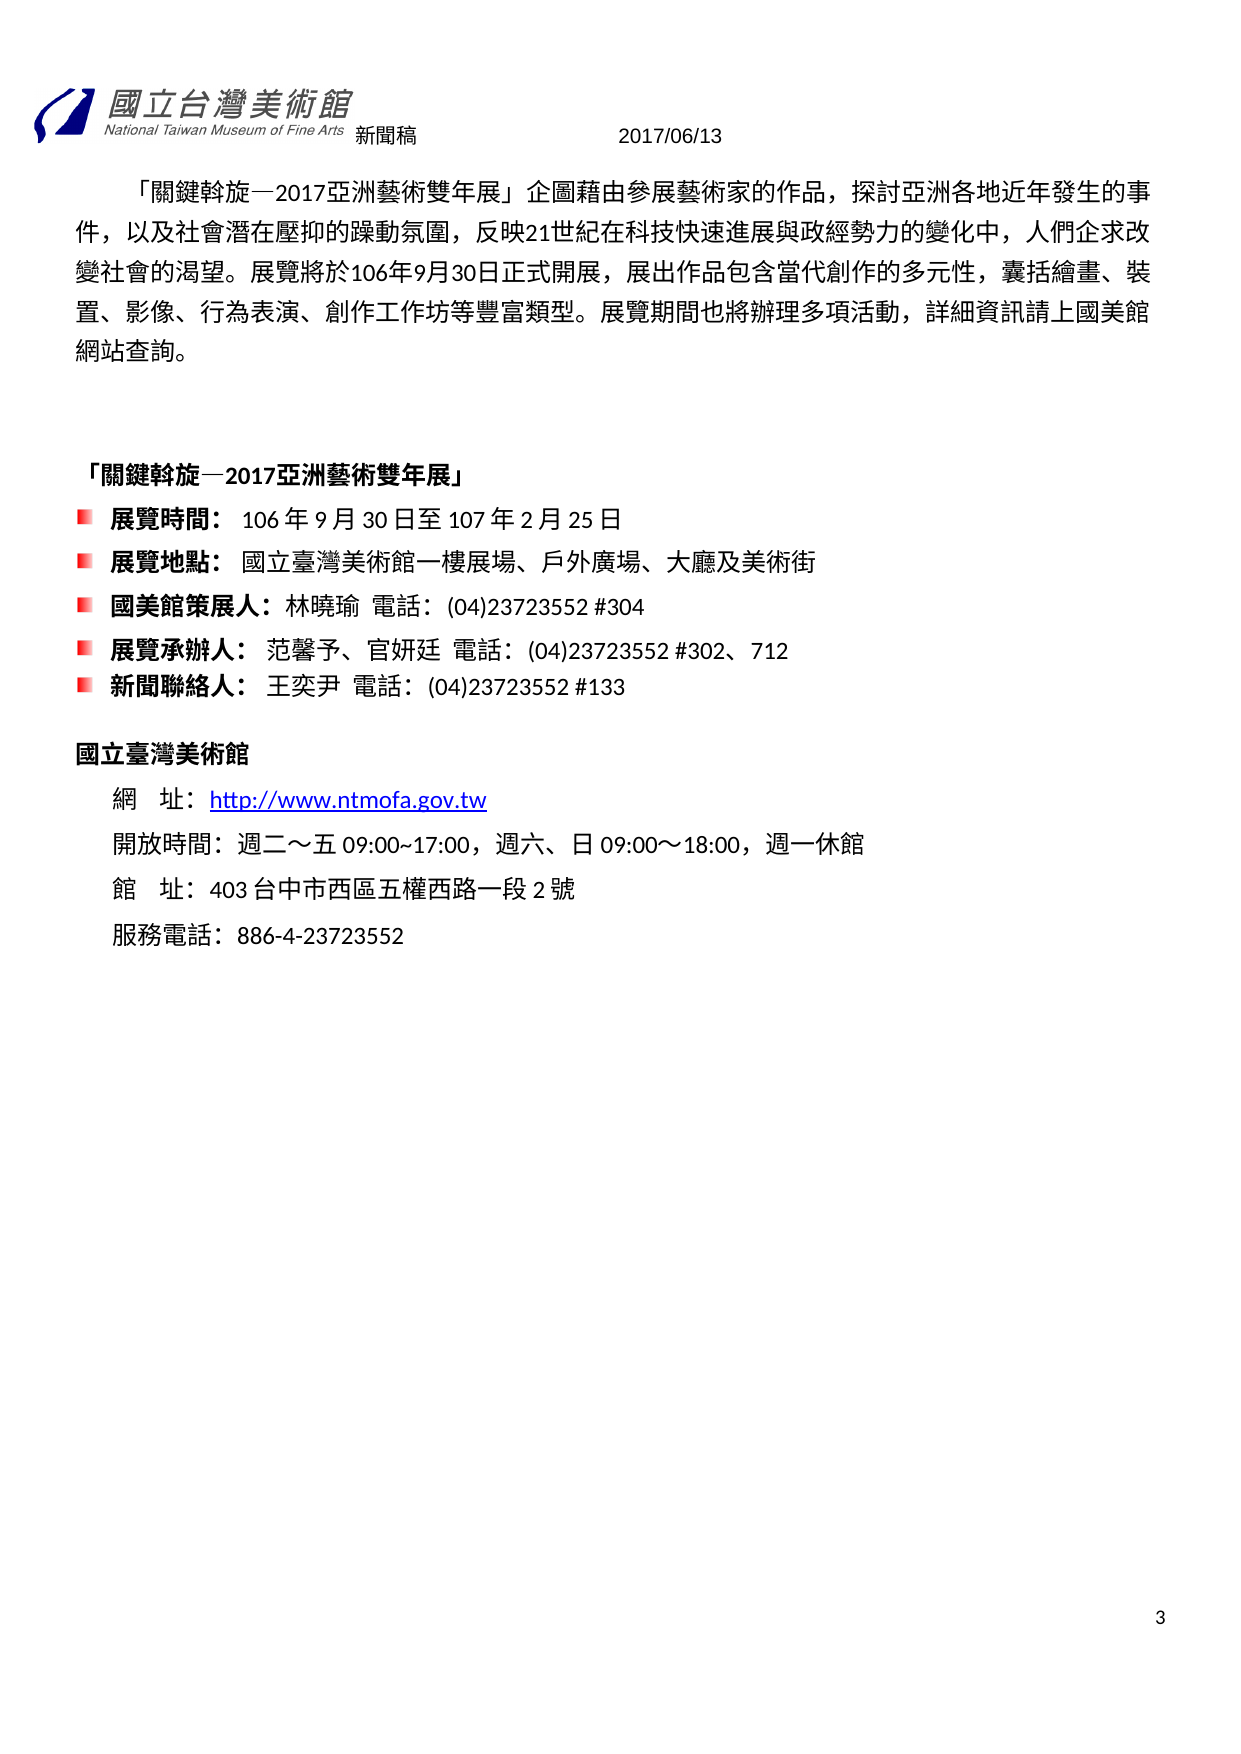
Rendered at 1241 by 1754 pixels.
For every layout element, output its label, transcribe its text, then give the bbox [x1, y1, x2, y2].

picture [76, 508, 94, 526]
list 新聞聯絡人： 王奕尹 電話：(04)23723552 #133 [75, 667, 1165, 703]
list 國美館策展人：林曉瑜 電話：(04)23723552 #304 [75, 587, 1165, 623]
text 「關鍵斡旋—2017亞洲藝術雙年展」企圖藉由參展藝術家的作品，探討亞洲各地近年發生的事件，以及社會潛在壓抑的躁動氛圍，反映21世紀在科技快速進展與政經勢力的變化中，人們企求改變社會的渴望。展覽將於106年9月30日正式開展，展出作品包含當代創作的多元性，囊括繪畫、裝置、影像、行為表演、創作工作坊等豐富類型。展覽期間也將辦理多項活動，詳細資訊請上國美館網站查詢。 [75, 173, 1165, 368]
list 展覽地點： 國立臺灣美術館一樓展場、戶外廣場、大廳及美術街 [75, 543, 1165, 579]
text 開放時間：週二～五 09:00~17:00，週六、日 09:00～18:00，週一休館 [112, 825, 1165, 861]
picture [76, 639, 94, 657]
list 展覽承辦人： 范馨予、官妍廷 電話：(04)23723552 #302、712 [75, 630, 1165, 667]
list 展覽時間： 106年9月30日至107年2月25日 [75, 499, 1165, 535]
picture [76, 596, 94, 614]
text 「關鍵斡旋—2017亞洲藝術雙年展」 [75, 455, 1165, 492]
picture [76, 552, 94, 570]
picture [34, 88, 355, 144]
text 國立臺灣美術館 [75, 734, 1165, 770]
text 服務電話：886-4-23723552 [112, 915, 1165, 952]
text 館 址：403台中市西區五權西路一段2號 [112, 870, 1165, 906]
picture [76, 676, 94, 694]
text 網 址：http://www.ntmofa.gov.tw [112, 779, 1165, 816]
